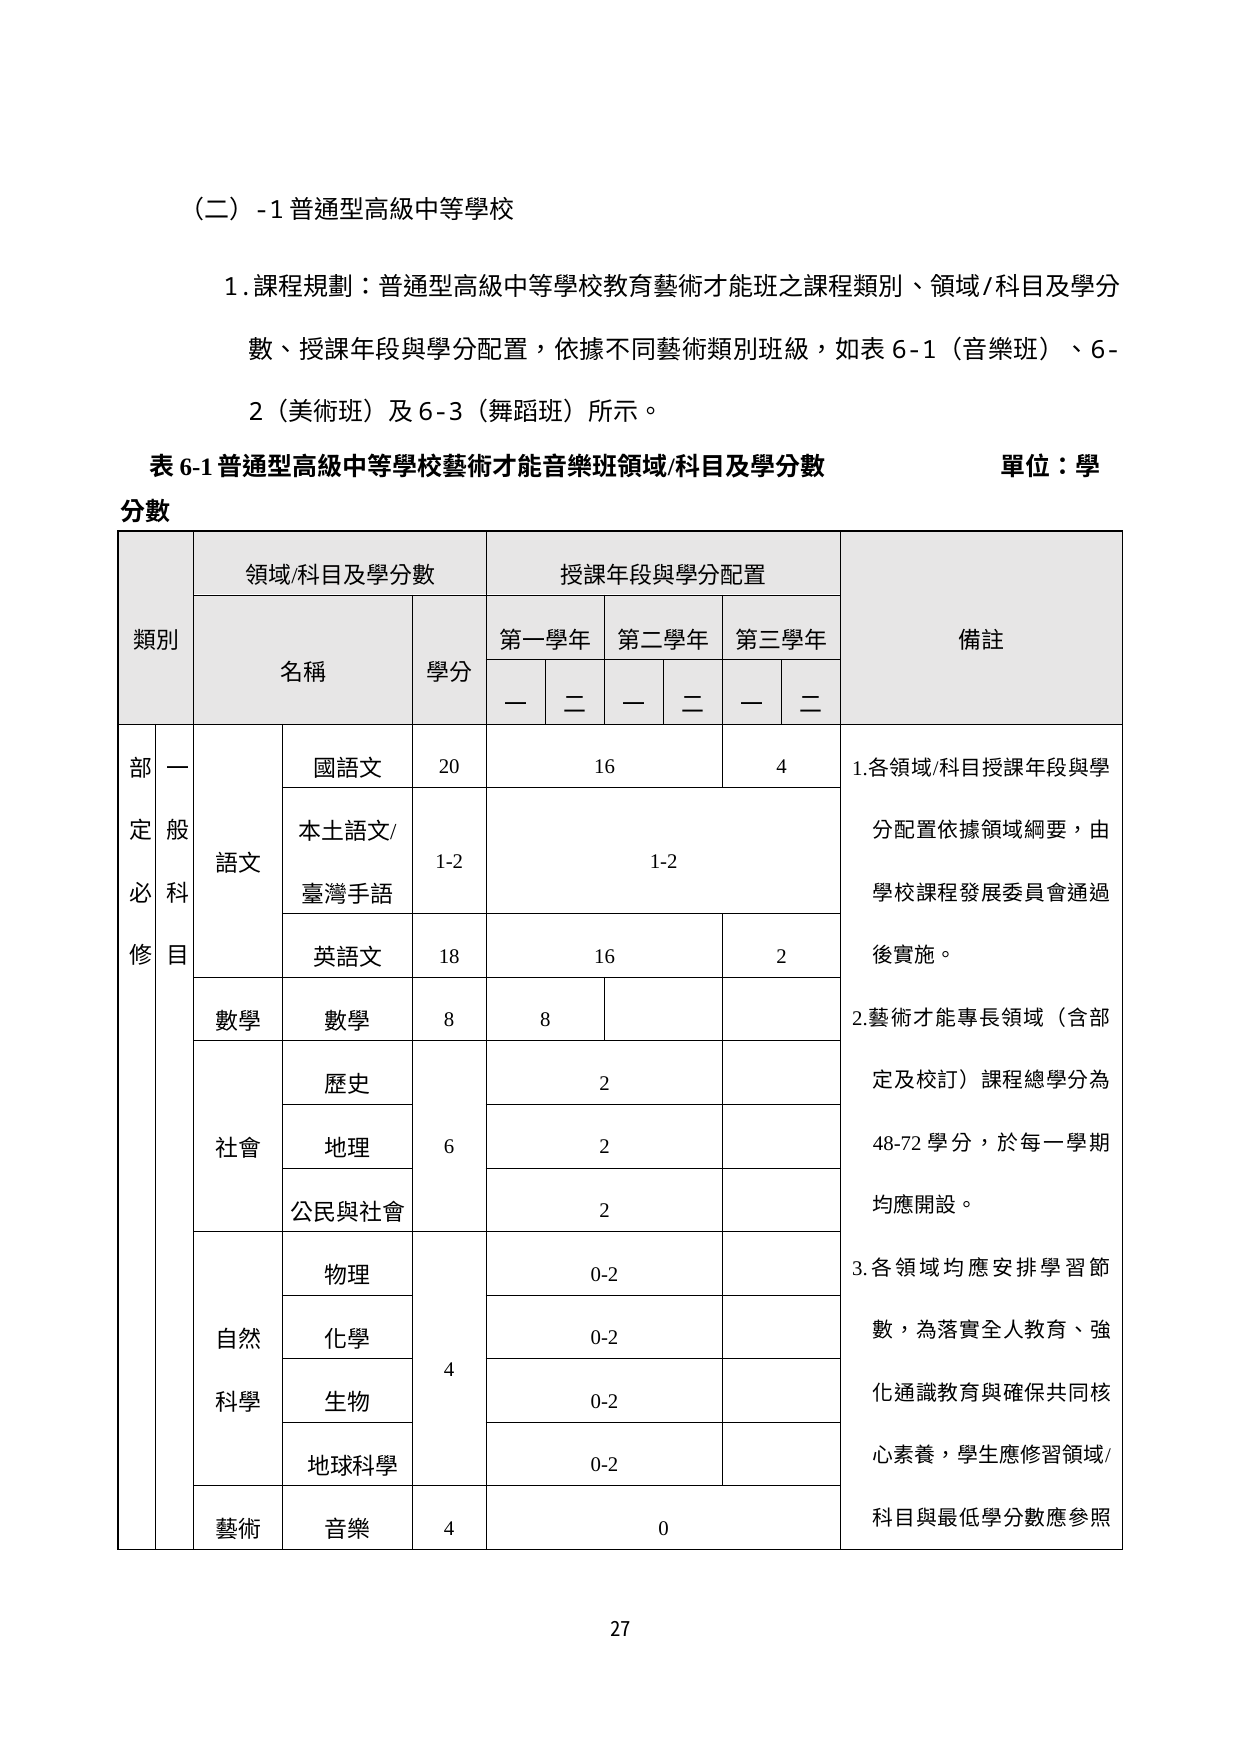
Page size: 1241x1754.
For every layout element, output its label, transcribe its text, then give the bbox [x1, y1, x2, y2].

table_cell 數學 [194, 978, 282, 1040]
table_cell 20 [413, 725, 486, 787]
table_cell [723, 1169, 840, 1231]
table_cell 2 [723, 914, 840, 977]
table_cell 1-2 [487, 788, 840, 913]
table_cell [723, 1232, 840, 1294]
table_cell [605, 978, 722, 1040]
table_cell 一 [723, 660, 781, 724]
table_cell 二 [546, 660, 604, 724]
table_cell [723, 1105, 840, 1167]
table_cell 地球科學 [283, 1423, 412, 1485]
table_cell 物理 [283, 1232, 412, 1294]
table_cell [723, 1423, 840, 1485]
text （二）-1普通型高級中等學校 [179, 166, 1120, 228]
table_cell 國語文 [283, 725, 412, 787]
table_cell 2 [487, 1169, 722, 1231]
table_cell 0-2 [487, 1296, 722, 1358]
table_cell 4 [723, 725, 840, 787]
table_cell 化學 [283, 1296, 412, 1358]
table_cell 生物 [283, 1359, 412, 1422]
table_cell 8 [487, 978, 604, 1040]
table_cell 第二學年 [605, 596, 722, 659]
table_cell 2 [487, 1105, 722, 1167]
table_cell 部 定 必 修 [119, 725, 155, 1549]
table_cell [723, 1296, 840, 1358]
table_cell [723, 978, 840, 1040]
table_cell 社會 [194, 1041, 282, 1231]
table_cell 歷史 [283, 1041, 412, 1104]
table_cell 一 般 科 目 [156, 725, 193, 1549]
table_cell 名稱 [194, 596, 412, 724]
table_cell 自然 科學 [194, 1232, 282, 1485]
table_cell 數學 [283, 978, 412, 1040]
table_header 授課年段與學分配置 [487, 532, 840, 594]
table_cell 16 [487, 914, 722, 977]
subtitle 表6-1普通型高級中等學校藝術才能音樂班領域/科目及學分數 單位：學分數 [120, 438, 1120, 530]
table_cell 16 [487, 725, 722, 787]
table_cell 英語文 [283, 914, 412, 977]
table_cell 二 [782, 660, 840, 724]
table_cell 藝術 [194, 1486, 282, 1549]
table_cell 1-2 [413, 788, 486, 913]
table_cell 0-2 [487, 1359, 722, 1422]
table_cell 第一學年 [487, 596, 604, 659]
table_cell 0-2 [487, 1423, 722, 1485]
table_cell 0-2 [487, 1232, 722, 1294]
table_cell 一 [487, 660, 545, 724]
table_cell [723, 1041, 840, 1104]
table_cell 地理 [283, 1105, 412, 1167]
table_cell 一 [605, 660, 663, 724]
table_cell 8 [413, 978, 486, 1040]
table_cell 第三學年 [723, 596, 840, 659]
table_cell 6 [413, 1041, 486, 1231]
table_cell 0 [487, 1486, 840, 1549]
table_cell 4 [413, 1232, 486, 1485]
table_cell 公民與社會 [283, 1169, 412, 1231]
table_header 領域/科目及學分數 [194, 532, 486, 594]
table_cell 語文 [194, 725, 282, 977]
table_cell 2 [487, 1041, 722, 1104]
table_header 類別 [119, 532, 193, 724]
table_cell 音樂 [283, 1486, 412, 1549]
table_cell 4 [413, 1486, 486, 1549]
text 1.課程規劃：普通型高級中等學校教育藝術才能班之課程類別、領域/科目及學分數、授課年段與學分配置，依據不同藝術類別班級，如表6-1（音樂班）、6-2（美術班）及6-3（舞蹈班）所示。 [223, 243, 1120, 431]
table_cell 1.各領域/科目授課年段與學分配置依據領域綱要，由學校課程發展委員會通過後實施。 2.藝術才能專長領域（含部定及校訂）課程總學分為48-72學分，於每一學期均應開設。 3.各領域均應安排學習節數，為落實全人教育、強化通識教育與確保共同核心素養，學生應修習領域/科目與最低學分數應參照 [841, 725, 1122, 1549]
table_cell 本土語文/ 臺灣手語 [283, 788, 412, 913]
table_cell 二 [664, 660, 722, 724]
table_cell 18 [413, 914, 486, 977]
table_cell [723, 1359, 840, 1422]
table_header 備註 [841, 532, 1122, 724]
table_cell 學分 [413, 596, 486, 724]
